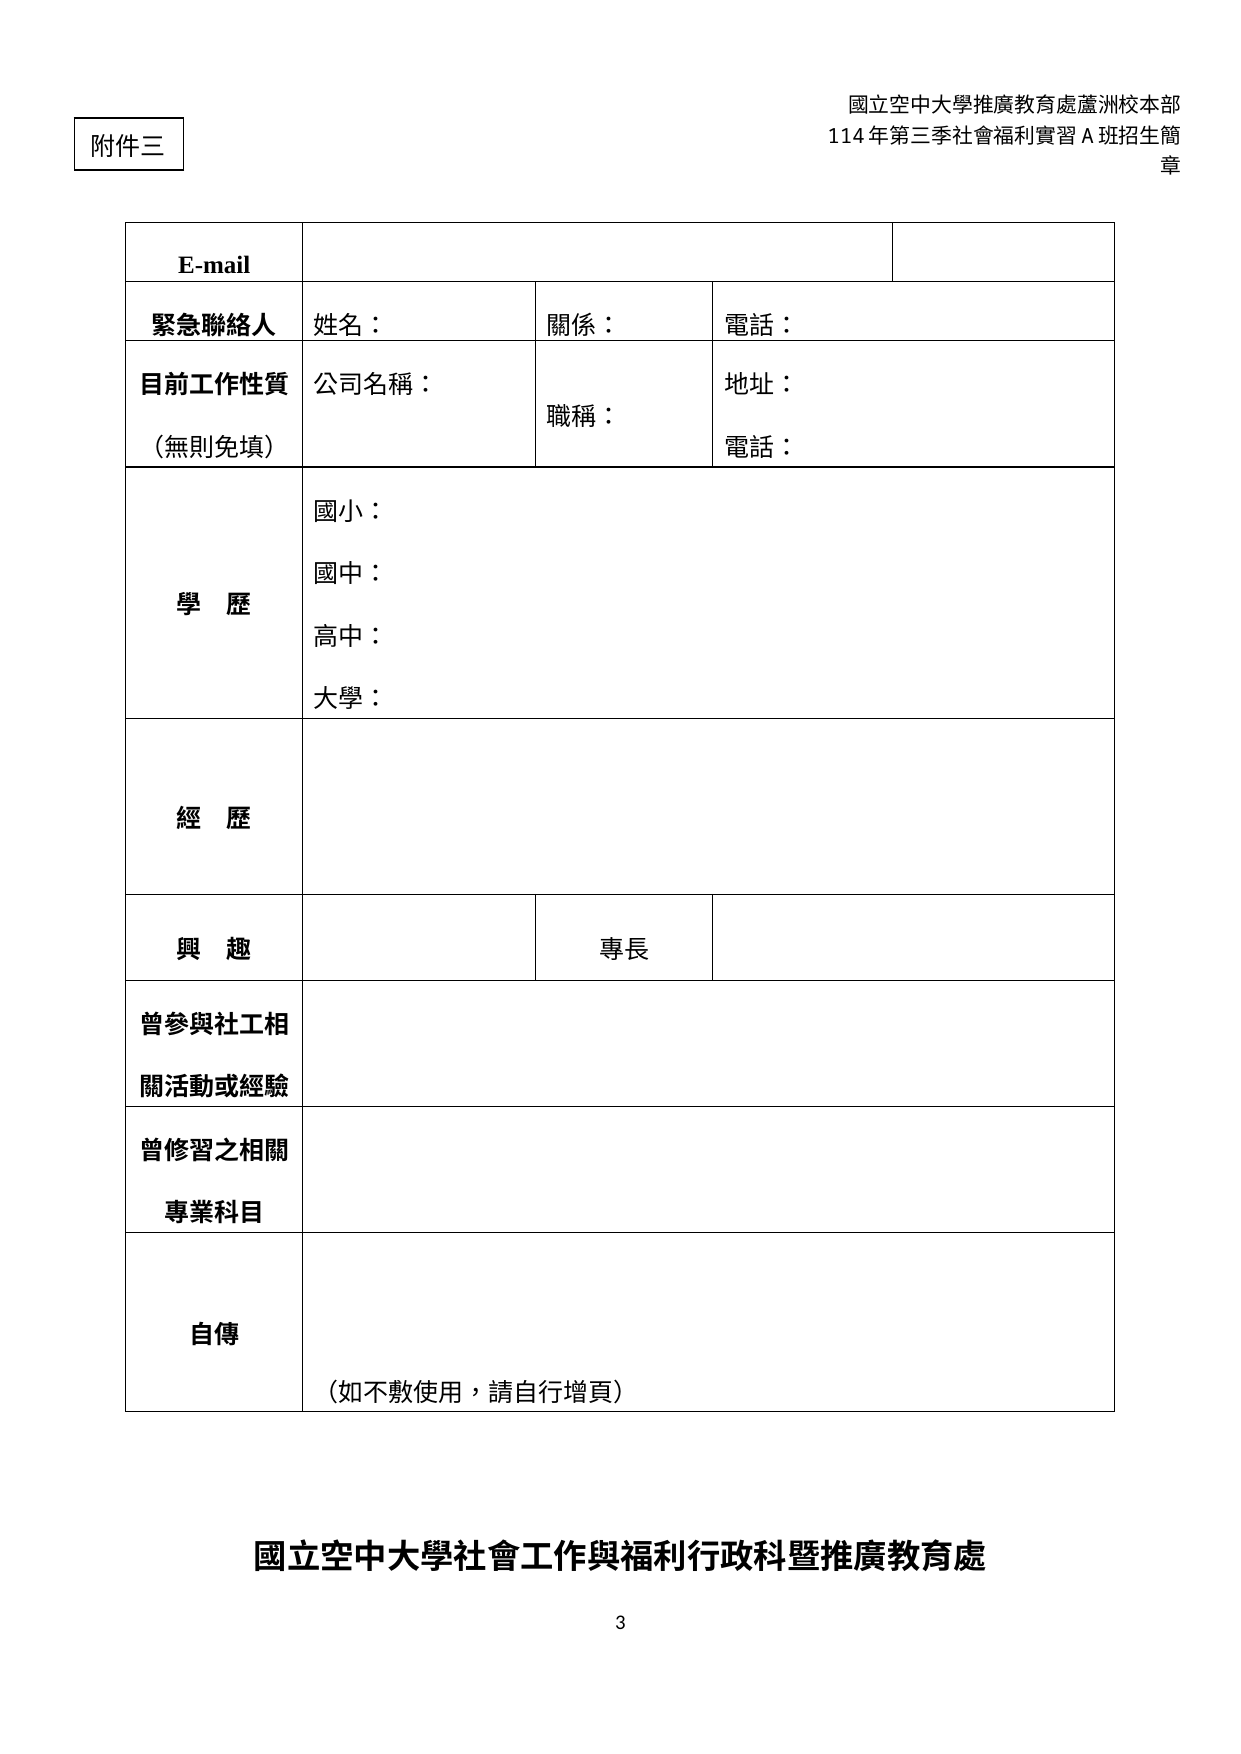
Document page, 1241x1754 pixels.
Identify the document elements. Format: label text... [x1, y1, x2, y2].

table_cell 地址： 電話： [713, 341, 1114, 466]
text 附件三 [90, 126, 168, 162]
table_header [893, 223, 1114, 281]
table_cell （如不敷使用，請自行增頁） [303, 1233, 1114, 1411]
table_cell 經歷 [126, 719, 302, 894]
table_cell E-mail [126, 223, 302, 281]
table_cell [303, 981, 1114, 1106]
table_cell 自傳 [126, 1233, 302, 1411]
table_cell 學歷 [126, 468, 302, 717]
table_cell 電話： [713, 282, 1114, 340]
table_cell 興趣 [126, 895, 302, 980]
table_cell 國小： 國中： 高中： 大學： [303, 468, 1114, 717]
table_cell 職稱： [536, 341, 712, 466]
table_cell 目前工作性質 （無則免填） [126, 341, 302, 466]
table_cell 姓名： [303, 282, 535, 340]
table_cell [713, 895, 1114, 980]
table_cell [303, 223, 892, 281]
table_cell 專長 [536, 895, 712, 980]
table_cell 曾參與社工相關活動或經驗 [126, 981, 302, 1106]
table_cell [303, 895, 535, 980]
text 國立空中大學社會工作與福利行政科暨推廣教育處 [59, 1512, 1181, 1575]
text [75, 119, 183, 169]
table_cell 曾修習之相關專業科目 [126, 1107, 302, 1232]
table_cell 緊急聯絡人 [126, 282, 302, 340]
table_cell [303, 719, 1114, 894]
table_cell 公司名稱： [303, 341, 535, 466]
table_cell [303, 1107, 1114, 1232]
table_cell 關係： [536, 282, 712, 340]
